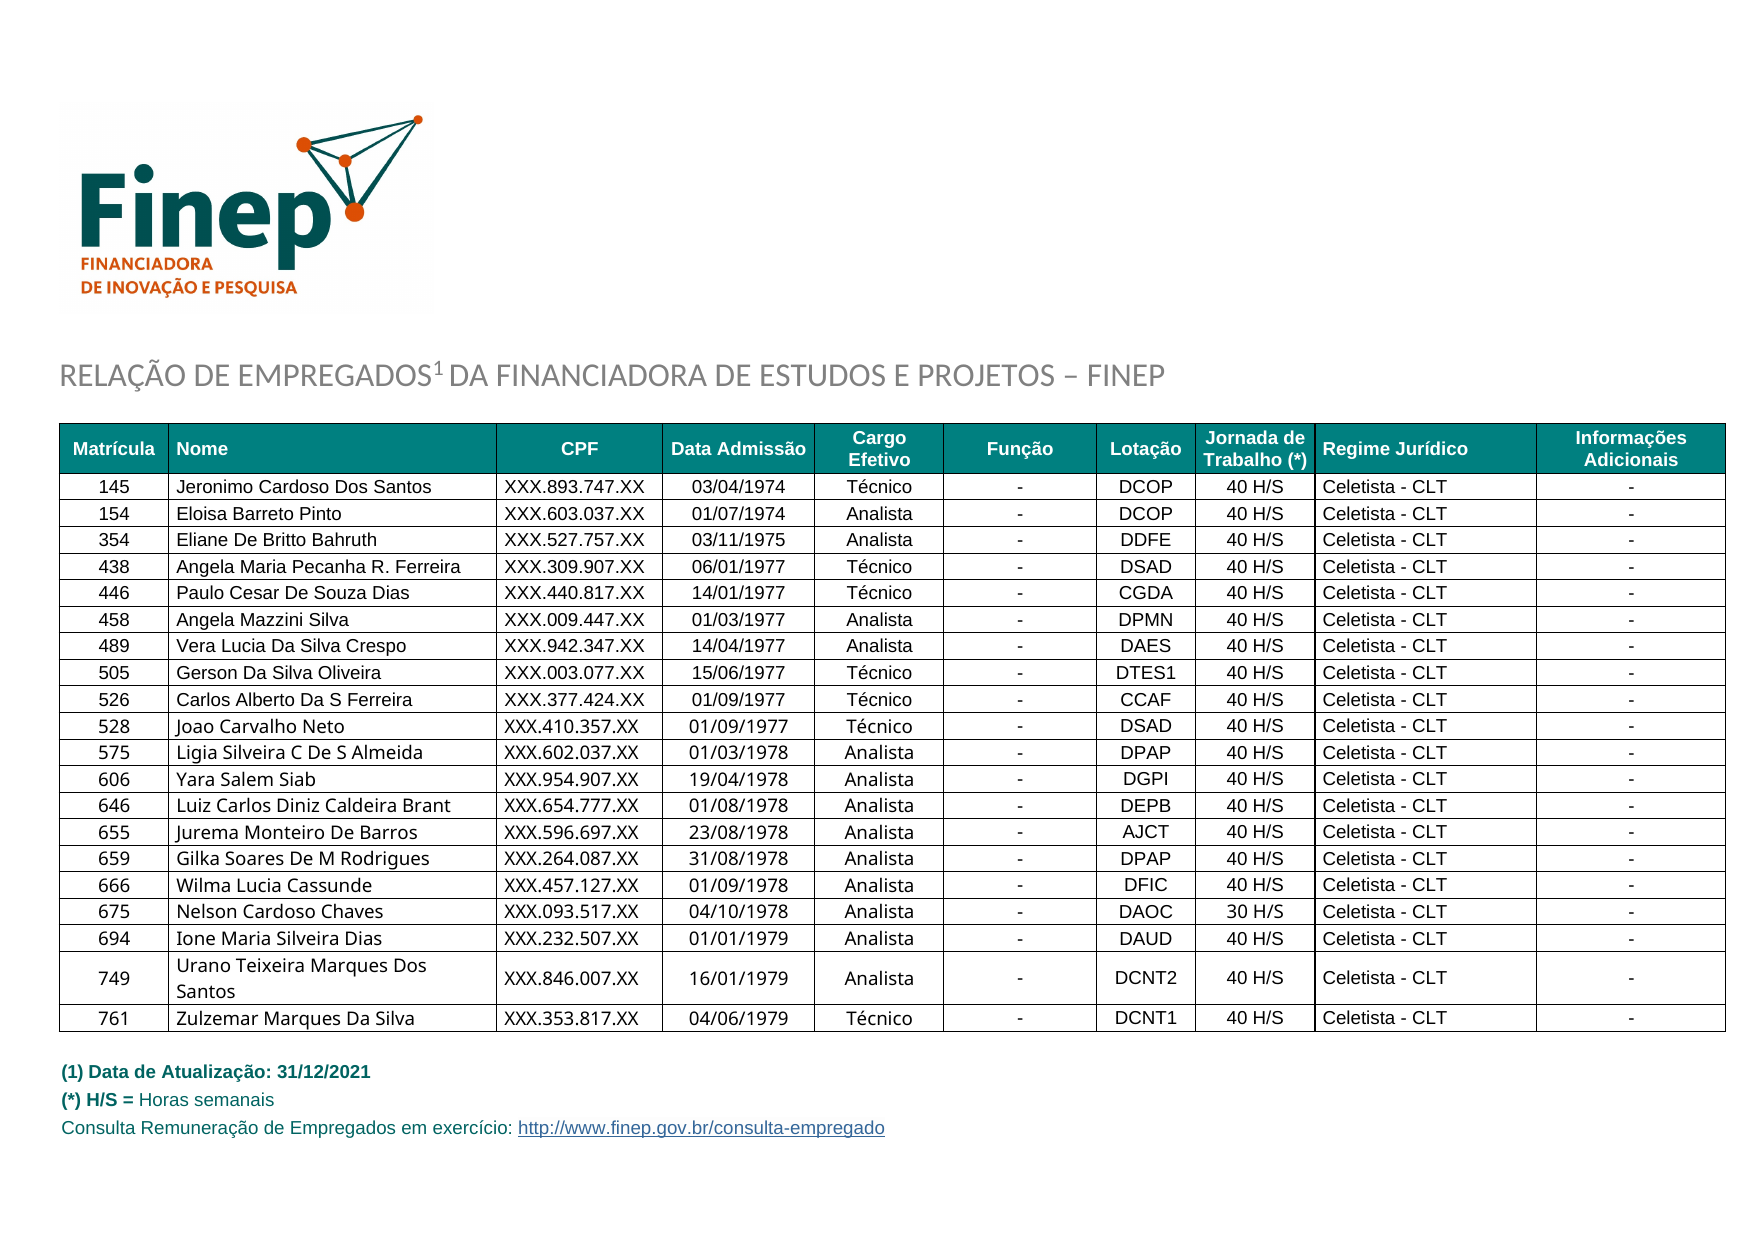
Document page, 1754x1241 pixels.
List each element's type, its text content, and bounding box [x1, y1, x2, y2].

table_cell - [1537, 607, 1725, 632]
table_cell 145 [60, 474, 168, 499]
table_cell Analista [815, 607, 943, 632]
table_cell Paulo Cesar De Souza Dias [169, 580, 496, 606]
table_cell Analista [815, 819, 943, 845]
table_cell DFIC [1097, 872, 1195, 898]
table_cell Celetista - CLT [1316, 952, 1536, 1004]
table_cell - [944, 819, 1096, 845]
table_cell 03/11/1975 [663, 527, 814, 552]
table_cell 40 H/S [1196, 846, 1314, 871]
table_cell AJCT [1097, 819, 1195, 845]
table_cell Celetista - CLT [1316, 580, 1536, 606]
table_cell - [1537, 925, 1725, 951]
table_cell - [1537, 527, 1725, 552]
table_cell - [944, 607, 1096, 632]
table_cell Wilma Lucia Cassunde [169, 872, 496, 898]
table_cell 40 H/S [1196, 713, 1314, 738]
table_cell - [944, 633, 1096, 659]
table_cell 40 H/S [1196, 580, 1314, 606]
table_cell DSAD [1097, 554, 1195, 579]
table_cell 575 [60, 740, 168, 765]
table_cell - [944, 793, 1096, 818]
table_cell Celetista - CLT [1316, 633, 1536, 659]
table_cell Celetista - CLT [1316, 1005, 1536, 1031]
table_cell Analista [815, 766, 943, 792]
table_cell Celetista - CLT [1316, 793, 1536, 818]
table_header Lotação [1097, 424, 1195, 473]
table_cell - [944, 686, 1096, 712]
table_cell 354 [60, 527, 168, 552]
table_cell Técnico [815, 554, 943, 579]
table_cell XXX.232.507.XX [497, 925, 662, 951]
table_cell Eliane De Britto Bahruth [169, 527, 496, 552]
table_cell Analista [815, 527, 943, 552]
table_cell 646 [60, 793, 168, 818]
table_cell 40 H/S [1196, 1005, 1314, 1031]
table_cell - [1537, 1005, 1725, 1031]
table_header Matrícula [60, 424, 168, 473]
table_cell Gerson Da Silva Oliveira [169, 660, 496, 685]
table_cell Nelson Cardoso Chaves [169, 899, 496, 924]
table_cell 16/01/1979 [663, 952, 814, 1004]
table_cell DPMN [1097, 607, 1195, 632]
table_cell Analista [815, 899, 943, 924]
table_cell - [1537, 580, 1725, 606]
table_cell XXX.457.127.XX [497, 872, 662, 898]
table_cell Celetista - CLT [1316, 527, 1536, 552]
table_cell - [1537, 500, 1725, 526]
table_cell Celetista - CLT [1316, 740, 1536, 765]
table_header Regime Jurídico [1316, 424, 1536, 473]
table_cell XXX.954.907.XX [497, 766, 662, 792]
table_cell Celetista - CLT [1316, 554, 1536, 579]
table_cell DCNT2 [1097, 952, 1195, 1004]
table_cell 40 H/S [1196, 607, 1314, 632]
table_cell 01/08/1978 [663, 793, 814, 818]
table_cell Carlos Alberto Da S Ferreira [169, 686, 496, 712]
table_cell - [944, 500, 1096, 526]
table_cell 40 H/S [1196, 793, 1314, 818]
table_cell Celetista - CLT [1316, 925, 1536, 951]
table_cell Celetista - CLT [1316, 819, 1536, 845]
table_cell 606 [60, 766, 168, 792]
table_cell - [1537, 766, 1725, 792]
table_cell 40 H/S [1196, 952, 1314, 1004]
table_cell Celetista - CLT [1316, 500, 1536, 526]
table_cell 14/04/1977 [663, 633, 814, 659]
table_cell - [944, 713, 1096, 738]
table_cell - [1537, 474, 1725, 499]
table_cell Eloisa Barreto Pinto [169, 500, 496, 526]
table_cell 40 H/S [1196, 766, 1314, 792]
table_cell 40 H/S [1196, 660, 1314, 685]
table_cell 01/09/1977 [663, 686, 814, 712]
table_cell Técnico [815, 660, 943, 685]
table_cell XXX.603.037.XX [497, 500, 662, 526]
table_cell 40 H/S [1196, 872, 1314, 898]
table_cell 15/06/1977 [663, 660, 814, 685]
table_cell DDFE [1097, 527, 1195, 552]
table_cell - [944, 766, 1096, 792]
table_header Função [944, 424, 1096, 473]
table_cell Técnico [815, 713, 943, 738]
table_cell - [1537, 660, 1725, 685]
table_cell Celetista - CLT [1316, 686, 1536, 712]
table_cell Angela Maria Pecanha R. Ferreira [169, 554, 496, 579]
table_cell DAOC [1097, 899, 1195, 924]
table_cell DCNT1 [1097, 1005, 1195, 1031]
table_cell XXX.377.424.XX [497, 686, 662, 712]
table_cell 526 [60, 686, 168, 712]
table_cell Analista [815, 633, 943, 659]
table_cell Celetista - CLT [1316, 660, 1536, 685]
table_cell Vera Lucia Da Silva Crespo [169, 633, 496, 659]
table_cell XXX.654.777.XX [497, 793, 662, 818]
table_cell 438 [60, 554, 168, 579]
table_cell Celetista - CLT [1316, 899, 1536, 924]
table_cell 40 H/S [1196, 819, 1314, 845]
table_cell Analista [815, 925, 943, 951]
table_cell Analista [815, 740, 943, 765]
table_header Nome [169, 424, 496, 473]
table_cell Analista [815, 872, 943, 898]
table_cell Gilka Soares De M Rodrigues [169, 846, 496, 871]
table_cell DAES [1097, 633, 1195, 659]
table_cell DPAP [1097, 740, 1195, 765]
table_cell - [944, 554, 1096, 579]
table_cell 489 [60, 633, 168, 659]
table_cell - [944, 527, 1096, 552]
table_cell DGPI [1097, 766, 1195, 792]
table_cell XXX.353.817.XX [497, 1005, 662, 1031]
table_cell - [944, 580, 1096, 606]
table_cell 01/09/1978 [663, 872, 814, 898]
table_cell Joao Carvalho Neto [169, 713, 496, 738]
table_cell Zulzemar Marques Da Silva [169, 1005, 496, 1031]
table_cell 06/01/1977 [663, 554, 814, 579]
table_header CPF [497, 424, 662, 473]
table_cell Celetista - CLT [1316, 766, 1536, 792]
table_cell Jurema Monteiro De Barros [169, 819, 496, 845]
table_cell Ione Maria Silveira Dias [169, 925, 496, 951]
table_cell 01/09/1977 [663, 713, 814, 738]
table_cell - [944, 1005, 1096, 1031]
table_cell 01/03/1978 [663, 740, 814, 765]
table_cell 528 [60, 713, 168, 738]
table_header Data Admissão [663, 424, 814, 473]
table_cell 40 H/S [1196, 686, 1314, 712]
table_cell 40 H/S [1196, 474, 1314, 499]
table_cell Técnico [815, 1005, 943, 1031]
table_cell XXX.440.817.XX [497, 580, 662, 606]
table_header Cargo Efetivo [815, 424, 943, 473]
table_cell - [944, 660, 1096, 685]
table_cell Ligia Silveira C De S Almeida [169, 740, 496, 765]
table_cell XXX.846.007.XX [497, 952, 662, 1004]
table_cell XXX.410.357.XX [497, 713, 662, 738]
table_cell Angela Mazzini Silva [169, 607, 496, 632]
table_cell - [1537, 686, 1725, 712]
table_cell - [1537, 899, 1725, 924]
table_cell Celetista - CLT [1316, 846, 1536, 871]
table_cell - [944, 846, 1096, 871]
table_cell Técnico [815, 474, 943, 499]
table_cell Celetista - CLT [1316, 872, 1536, 898]
table_cell 694 [60, 925, 168, 951]
table_cell 04/10/1978 [663, 899, 814, 924]
table_cell Luiz Carlos Diniz Caldeira Brant [169, 793, 496, 818]
table_cell 01/07/1974 [663, 500, 814, 526]
table_cell 14/01/1977 [663, 580, 814, 606]
table_cell Analista [815, 793, 943, 818]
table_header Informações Adicionais [1537, 424, 1725, 473]
table_cell 659 [60, 846, 168, 871]
table_cell - [944, 899, 1096, 924]
table_cell DEPB [1097, 793, 1195, 818]
table_cell 458 [60, 607, 168, 632]
table_cell 761 [60, 1005, 168, 1031]
table_cell 40 H/S [1196, 740, 1314, 765]
table_cell CCAF [1097, 686, 1195, 712]
table_cell 666 [60, 872, 168, 898]
table_cell 03/04/1974 [663, 474, 814, 499]
table_cell XXX.309.907.XX [497, 554, 662, 579]
table_cell 675 [60, 899, 168, 924]
table_cell Celetista - CLT [1316, 607, 1536, 632]
table_cell 31/08/1978 [663, 846, 814, 871]
table_cell XXX.596.697.XX [497, 819, 662, 845]
table_cell - [944, 952, 1096, 1004]
table_cell - [944, 474, 1096, 499]
table_cell Celetista - CLT [1316, 474, 1536, 499]
table_cell Urano Teixeira Marques Dos Santos [169, 952, 496, 1004]
table_cell 40 H/S [1196, 500, 1314, 526]
table_cell Jeronimo Cardoso Dos Santos [169, 474, 496, 499]
table_cell 01/03/1977 [663, 607, 814, 632]
table_cell - [1537, 740, 1725, 765]
table_cell - [1537, 819, 1725, 845]
table_cell 30 H/S [1196, 899, 1314, 924]
table_cell DSAD [1097, 713, 1195, 738]
table_cell 01/01/1979 [663, 925, 814, 951]
table_cell - [944, 925, 1096, 951]
table_cell 40 H/S [1196, 527, 1314, 552]
table_cell 655 [60, 819, 168, 845]
table_cell XXX.942.347.XX [497, 633, 662, 659]
table_cell 505 [60, 660, 168, 685]
table_cell - [1537, 846, 1725, 871]
table_header Jornada de Trabalho (*) [1196, 424, 1314, 473]
table_cell XXX.009.447.XX [497, 607, 662, 632]
table_cell 446 [60, 580, 168, 606]
table_cell Técnico [815, 580, 943, 606]
table_cell XXX.264.087.XX [497, 846, 662, 871]
table_cell XXX.893.747.XX [497, 474, 662, 499]
table_cell Analista [815, 500, 943, 526]
table_cell Celetista - CLT [1316, 713, 1536, 738]
table_cell DCOP [1097, 474, 1195, 499]
table_cell 40 H/S [1196, 554, 1314, 579]
table_cell - [1537, 554, 1725, 579]
table_cell CGDA [1097, 580, 1195, 606]
table_cell 04/06/1979 [663, 1005, 814, 1031]
table_cell - [1537, 633, 1725, 659]
table_cell Técnico [815, 686, 943, 712]
table_cell XXX.527.757.XX [497, 527, 662, 552]
table_cell - [944, 872, 1096, 898]
table_cell 40 H/S [1196, 633, 1314, 659]
table_cell DPAP [1097, 846, 1195, 871]
table_cell - [1537, 872, 1725, 898]
table_cell DCOP [1097, 500, 1195, 526]
table_cell - [944, 740, 1096, 765]
table_cell XXX.093.517.XX [497, 899, 662, 924]
table_cell 19/04/1978 [663, 766, 814, 792]
table_cell 23/08/1978 [663, 819, 814, 845]
table_cell Analista [815, 846, 943, 871]
table_cell DTES1 [1097, 660, 1195, 685]
table_cell - [1537, 952, 1725, 1004]
table_cell DAUD [1097, 925, 1195, 951]
table_cell - [1537, 793, 1725, 818]
table_cell 749 [60, 952, 168, 1004]
table_cell 40 H/S [1196, 925, 1314, 951]
table_cell 154 [60, 500, 168, 526]
table_cell XXX.602.037.XX [497, 740, 662, 765]
table_cell XXX.003.077.XX [497, 660, 662, 685]
table_cell Analista [815, 952, 943, 1004]
table_cell Yara Salem Siab [169, 766, 496, 792]
table_cell - [1537, 713, 1725, 738]
